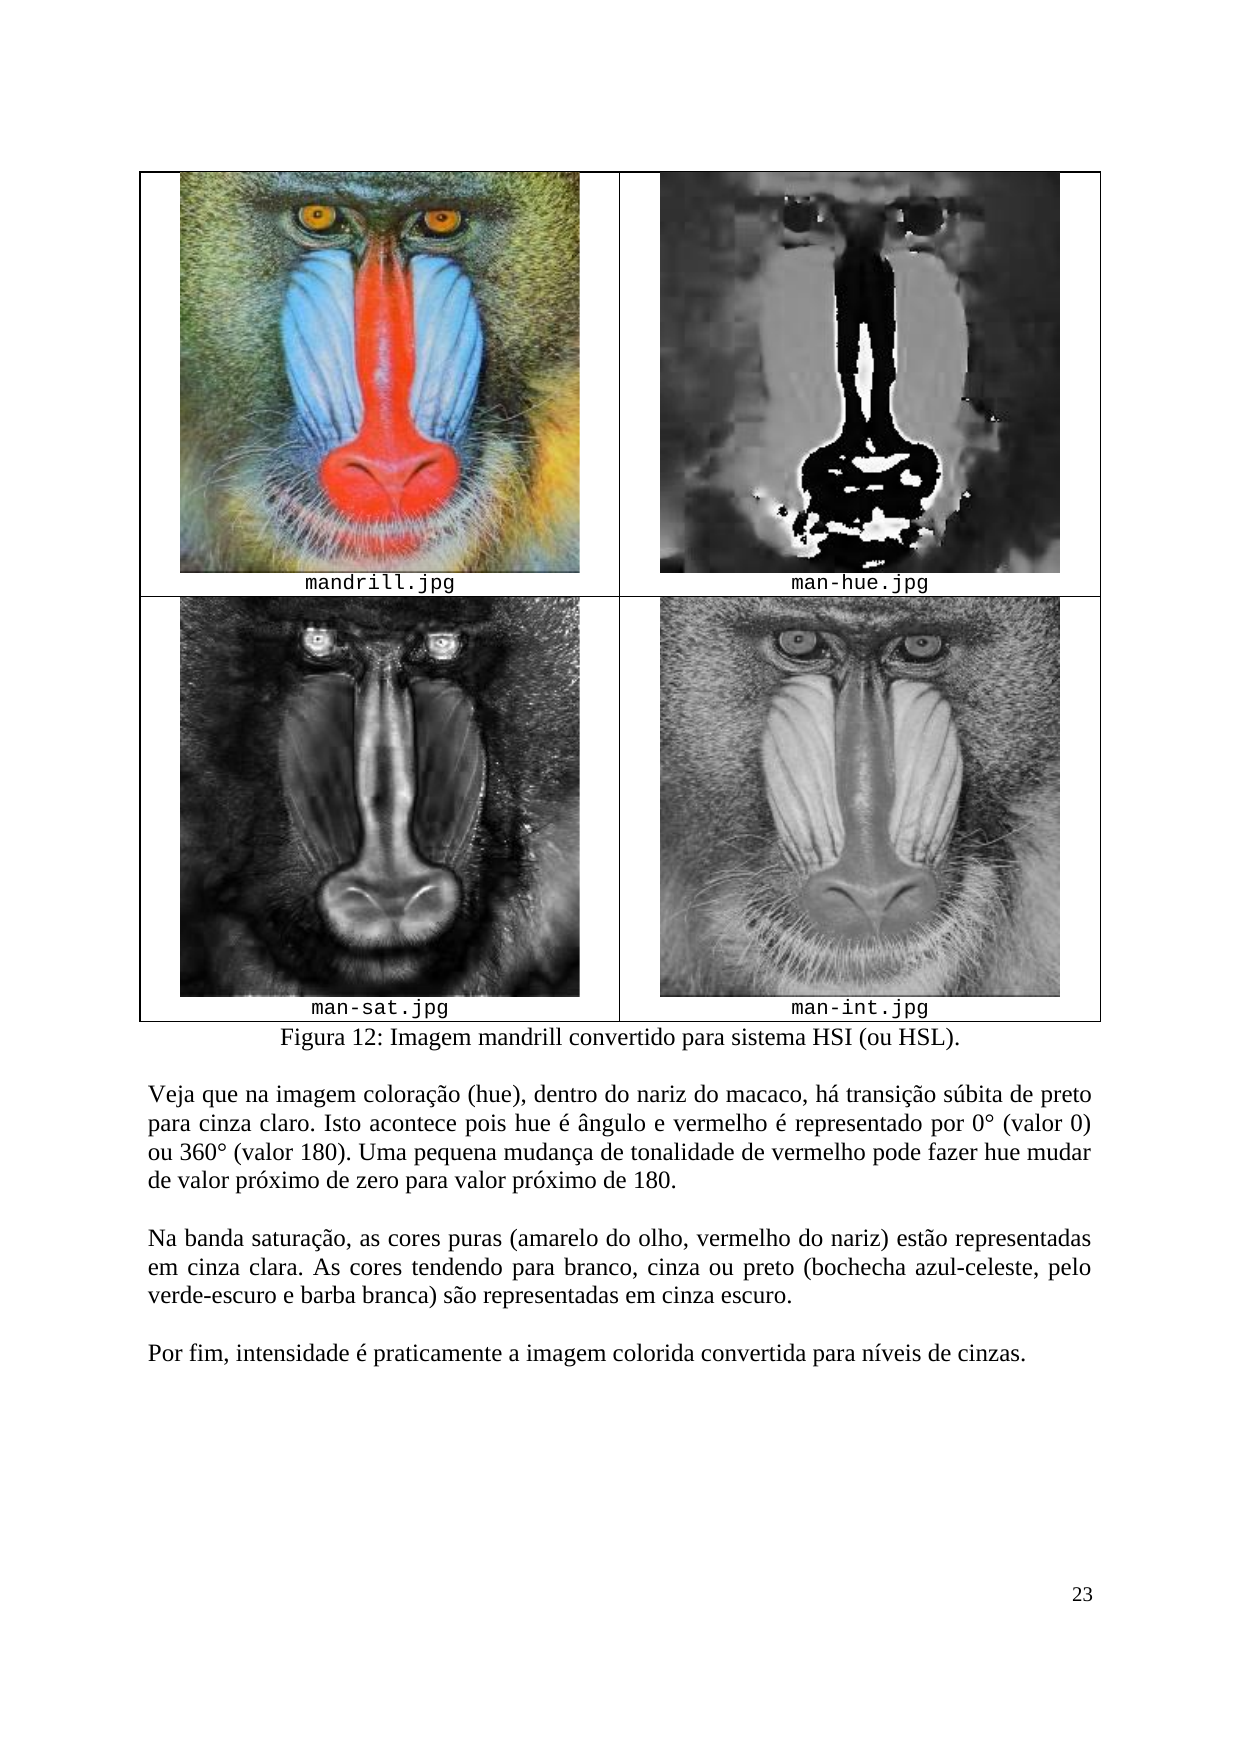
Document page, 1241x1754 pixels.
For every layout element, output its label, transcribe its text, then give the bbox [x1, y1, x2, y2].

picture [180, 597, 580, 997]
picture [660, 172, 1060, 573]
text Figura 12: Imagem mandrill convertido para sistema HSI (ou HSL). [148, 1022, 1092, 1051]
table_cell man-sat.jpg [141, 597, 619, 1021]
picture [180, 172, 580, 573]
table_cell man-int.jpg [620, 597, 1100, 1021]
table_header mandrill.jpg [141, 173, 619, 596]
text Veja que na imagem coloração (hue), dentro do nariz do macaco, há transição súbita de preto para cinza claro. Isto acontece pois hue é ângulo e vermelho é representado por 0° (valor 0) ou 360° (valor 180). Uma pequena mudança de tonalidade de vermelho pode fazer hue mudar de valor próximo de zero para valor próximo de 180. [148, 1079, 1092, 1194]
text Na banda saturação, as cores puras (amarelo do olho, vermelho do nariz) estão representadas em cinza clara. As cores tendendo para branco, cinza ou preto (bochecha azul-celeste, pelo verde-escuro e barba branca) são representadas em cinza escuro. [148, 1223, 1092, 1309]
table_header man-hue.jpg [620, 173, 1100, 596]
text Por fim, intensidade é praticamente a imagem colorida convertida para níveis de cinzas. [148, 1338, 1092, 1367]
picture [660, 597, 1060, 997]
